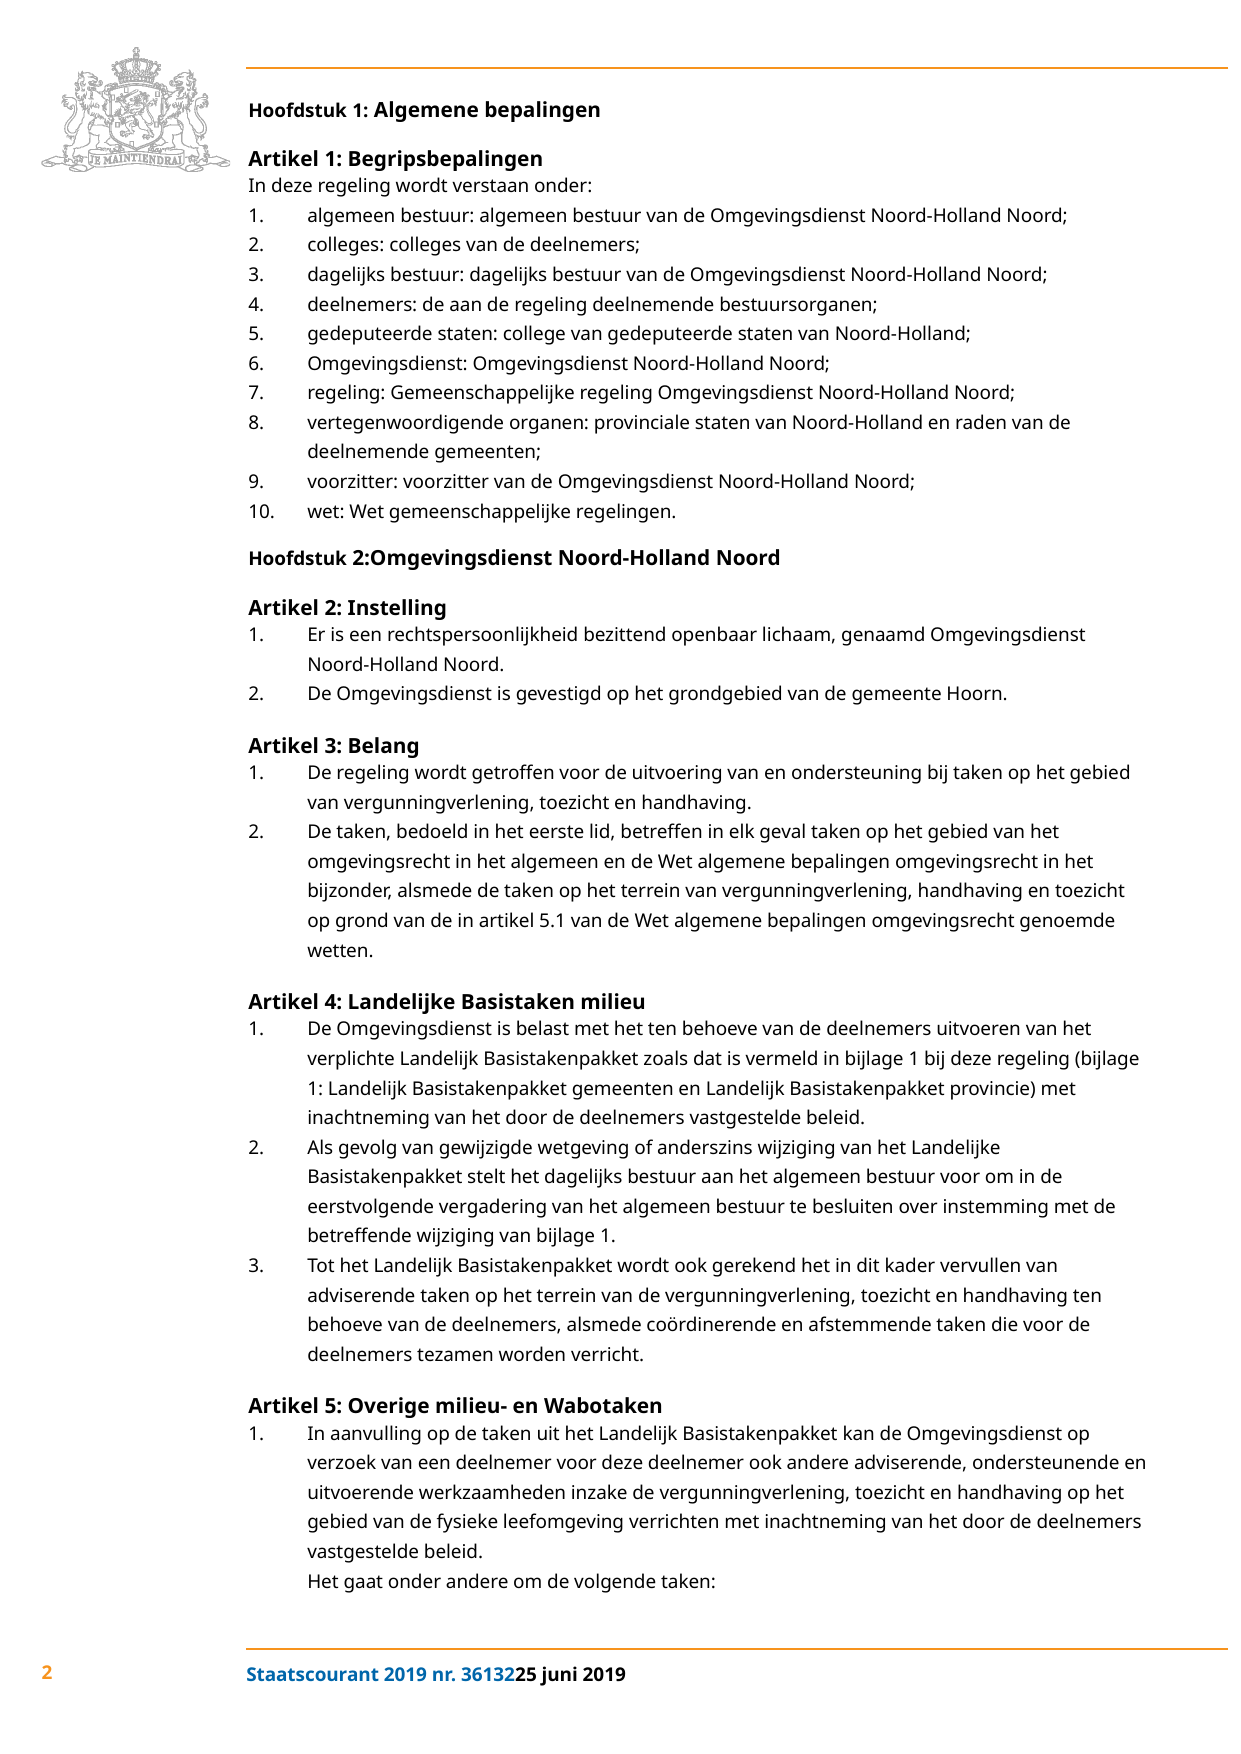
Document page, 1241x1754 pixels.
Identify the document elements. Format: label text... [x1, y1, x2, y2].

list Tot het Landelijk Basistakenpakket wordt ook gerekend het in dit kader vervullen van adviserende taken op het terrein van de vergunningverlening, toezicht en handhaving ten behoeve van de deelnemers, alsmede coördinerende en afstemmende taken die voor de deelnemers tezamen worden verricht. [248, 1252, 1152, 1367]
text Artikel 3: Belang [248, 731, 1152, 759]
list vertegenwoordigende organen: provinciale staten van Noord-Holland en raden van de deelnemende gemeenten; [248, 409, 1152, 464]
picture [41, 47, 231, 172]
list wet: Wet gemeenschappelijke regelingen. [248, 498, 1152, 524]
list deelnemers: de aan de regeling deelnemende bestuursorganen; [248, 291, 1152, 317]
list Het gaat onder andere om de volgende taken: [248, 1568, 1152, 1593]
text Artikel 1: Begripsbepalingen [248, 144, 1152, 172]
list algemeen bestuur: algemeen bestuur van de Omgevingsdienst Noord-Holland Noord; [248, 202, 1152, 228]
list voorzitter: voorzitter van de Omgevingsdienst Noord-Holland Noord; [248, 468, 1152, 494]
list Omgevingsdienst: Omgevingsdienst Noord-Holland Noord; [248, 350, 1152, 376]
list colleges: colleges van de deelnemers; [248, 232, 1152, 257]
list Als gevolg van gewijzigde wetgeving of anderszins wijziging van het Landelijke Basistakenpakket stelt het dagelijks bestuur aan het algemeen bestuur voor om in de eerstvolgende vergadering van het algemeen bestuur te besluiten over instemming met de betreffende wijziging van bijlage 1. [248, 1134, 1152, 1248]
list dagelijks bestuur: dagelijks bestuur van de Omgevingsdienst Noord-Holland Noord; [248, 261, 1152, 287]
text Artikel 2: Instelling [248, 593, 1152, 621]
list Er is een rechtspersoonlijkheid bezittend openbaar lichaam, genaamd Omgevingsdienst Noord-Holland Noord. [248, 621, 1152, 677]
list De taken, bedoeld in het eerste lid, betreffen in elk geval taken op het gebied van het omgevingsrecht in het algemeen en de Wet algemene bepalingen omgevingsrecht in het bijzonder, alsmede de taken op het terrein van vergunningverlening, handhaving en toezicht op grond van de in artikel 5.1 van de Wet algemene bepalingen omgevingsrecht genoemde wetten. [248, 818, 1152, 962]
text Hoofdstuk 2:Omgevingsdienst Noord-Holland Noord [248, 543, 1152, 572]
text Artikel 4: Landelijke Basistaken milieu [248, 987, 1152, 1016]
list De regeling wordt getroffen voor de uitvoering van en ondersteuning bij taken op het gebied van vergunningverlening, toezicht en handhaving. [248, 759, 1152, 814]
list De Omgevingsdienst is gevestigd op het grondgebied van de gemeente Hoorn. [248, 680, 1152, 706]
text Artikel 5: Overige milieu- en Wabotaken [248, 1391, 1152, 1420]
list De Omgevingsdienst is belast met het ten behoeve van de deelnemers uitvoeren van het verplichte Landelijk Basistakenpakket zoals dat is vermeld in bijlage 1 bij deze regeling (bijlage 1: Landelijk Basistakenpakket gemeenten en Landelijk Basistakenpakket provincie) met inachtneming van het door de deelnemers vastgestelde beleid. [248, 1016, 1152, 1130]
list regeling: Gemeenschappelijke regeling Omgevingsdienst Noord-Holland Noord; [248, 379, 1152, 405]
text In deze regeling wordt verstaan onder: [248, 172, 1152, 198]
list In aanvulling op de taken uit het Landelijk Basistakenpakket kan de Omgevingsdienst op verzoek van een deelnemer voor deze deelnemer ook andere adviserende, ondersteunende en uitvoerende werkzaamheden inzake de vergunningverlening, toezicht en handhaving op het gebied van de fysieke leefomgeving verrichten met inachtneming van het door de deelnemers vastgestelde beleid. [248, 1420, 1152, 1564]
text Hoofdstuk 1: Algemene bepalingen [248, 95, 1152, 123]
list gedeputeerde staten: college van gedeputeerde staten van Noord-Holland; [248, 320, 1152, 346]
